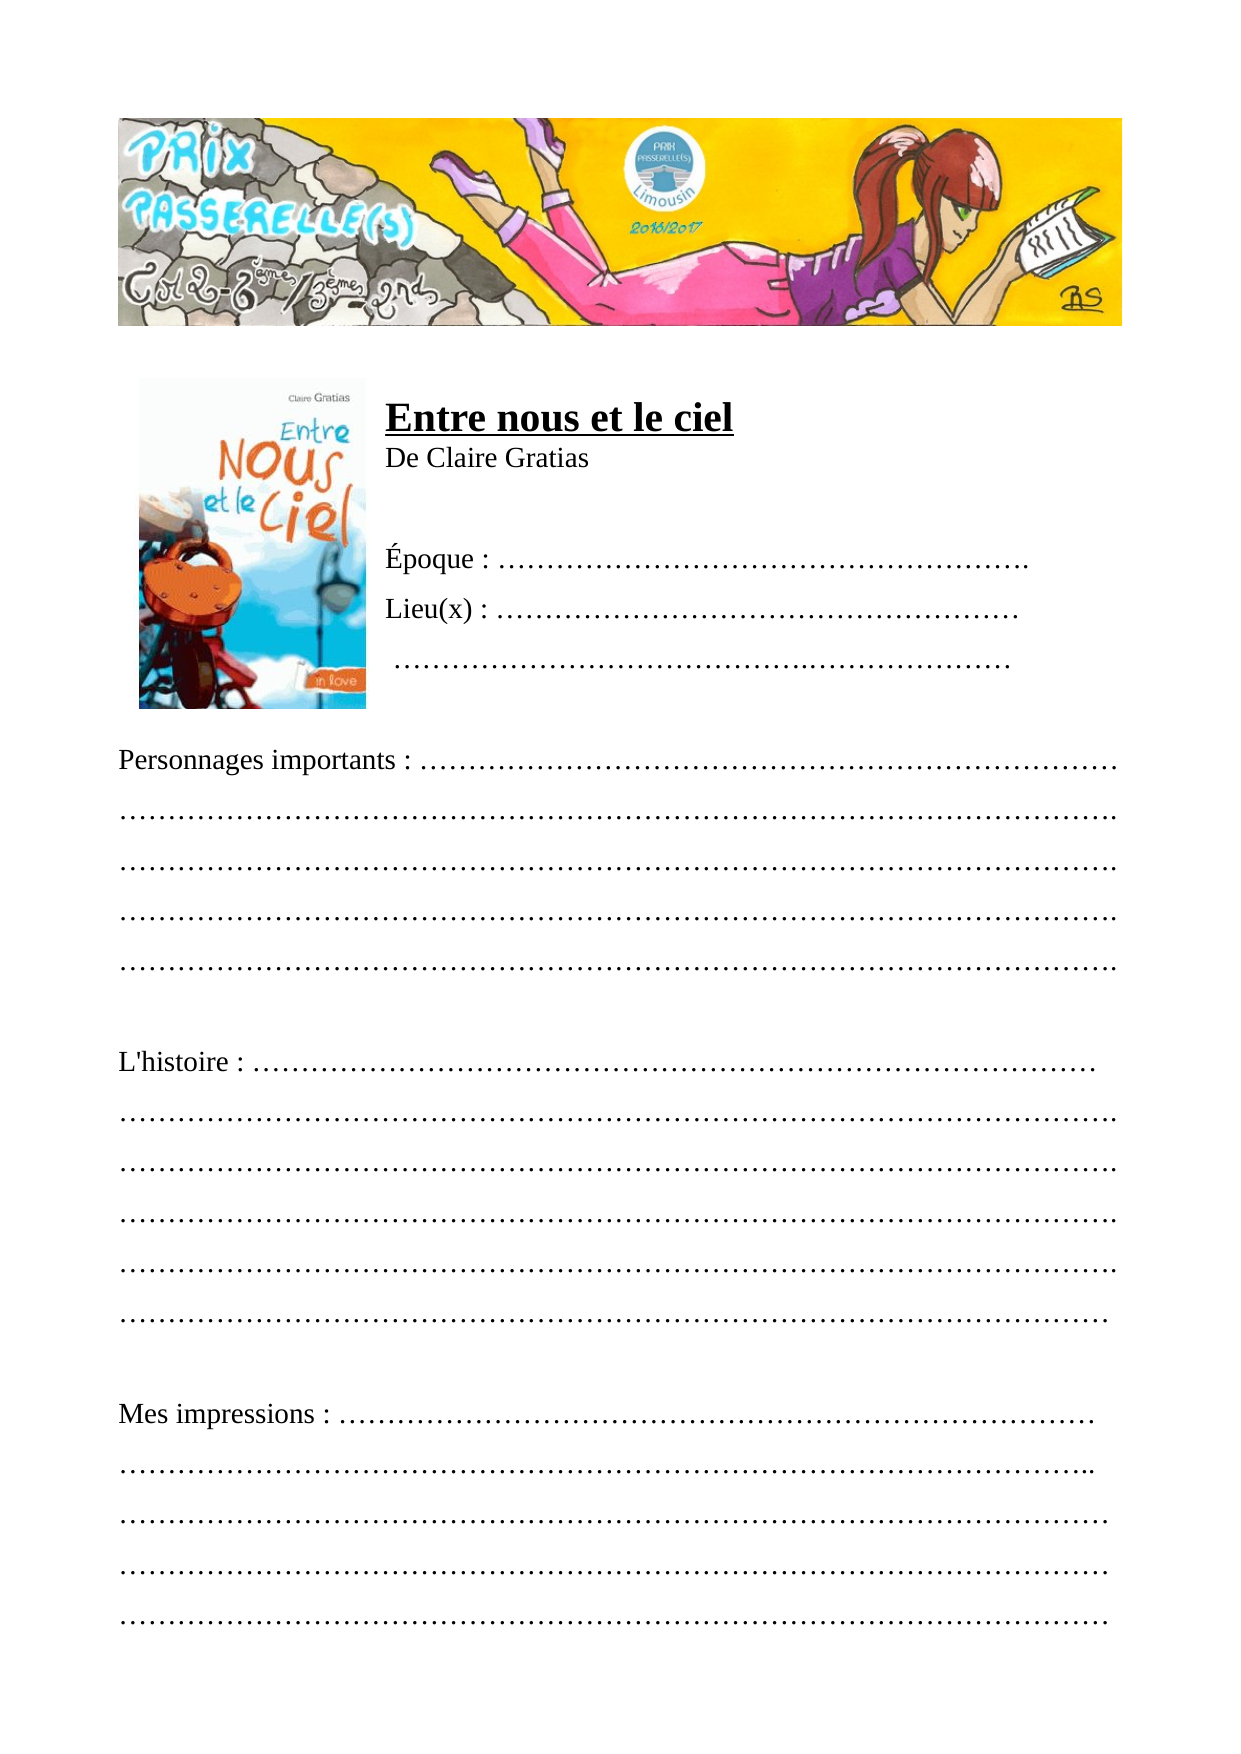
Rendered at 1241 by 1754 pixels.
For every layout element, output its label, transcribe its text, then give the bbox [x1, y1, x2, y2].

picture [120, 378, 386, 709]
text ……………………………………………………………………………………………………………………………………………………………………………………………………………………………………………………………………………… [118, 1497, 1122, 1631]
picture [118, 118, 1123, 326]
text Lieu(x) : ……………………………………………… [386, 591, 1122, 624]
text …………………………………………………………………………………………. [118, 843, 1122, 876]
text Mes impressions : …………………………………………………………………… [118, 1396, 1122, 1429]
text Entre nous et le ciel [386, 392, 1122, 440]
text L'histoire : …………………………………………………………………………… [118, 1044, 1122, 1077]
text Époque : ………………………………………………. [386, 541, 1122, 574]
text ………………………………………………………………………………………….………………………………………………………………………………………….………………………………………………………………………………………….…………………………………………………………………………………………. [118, 1094, 1122, 1279]
text …………………………………….………………… [386, 641, 1122, 675]
text …………………………………………………………………………………………. [118, 943, 1122, 977]
text Personnages importants : ……………………………………………………………… [118, 742, 1122, 776]
text …………………………………………………………………………………………. [118, 893, 1122, 926]
text …………………………………………………………………………………………. [118, 792, 1122, 826]
text ……………………………………………………………………………………….. [118, 1446, 1122, 1480]
text ………………………………………………………………………………………… [118, 1295, 1122, 1329]
text De Claire Gratias [386, 440, 1122, 474]
